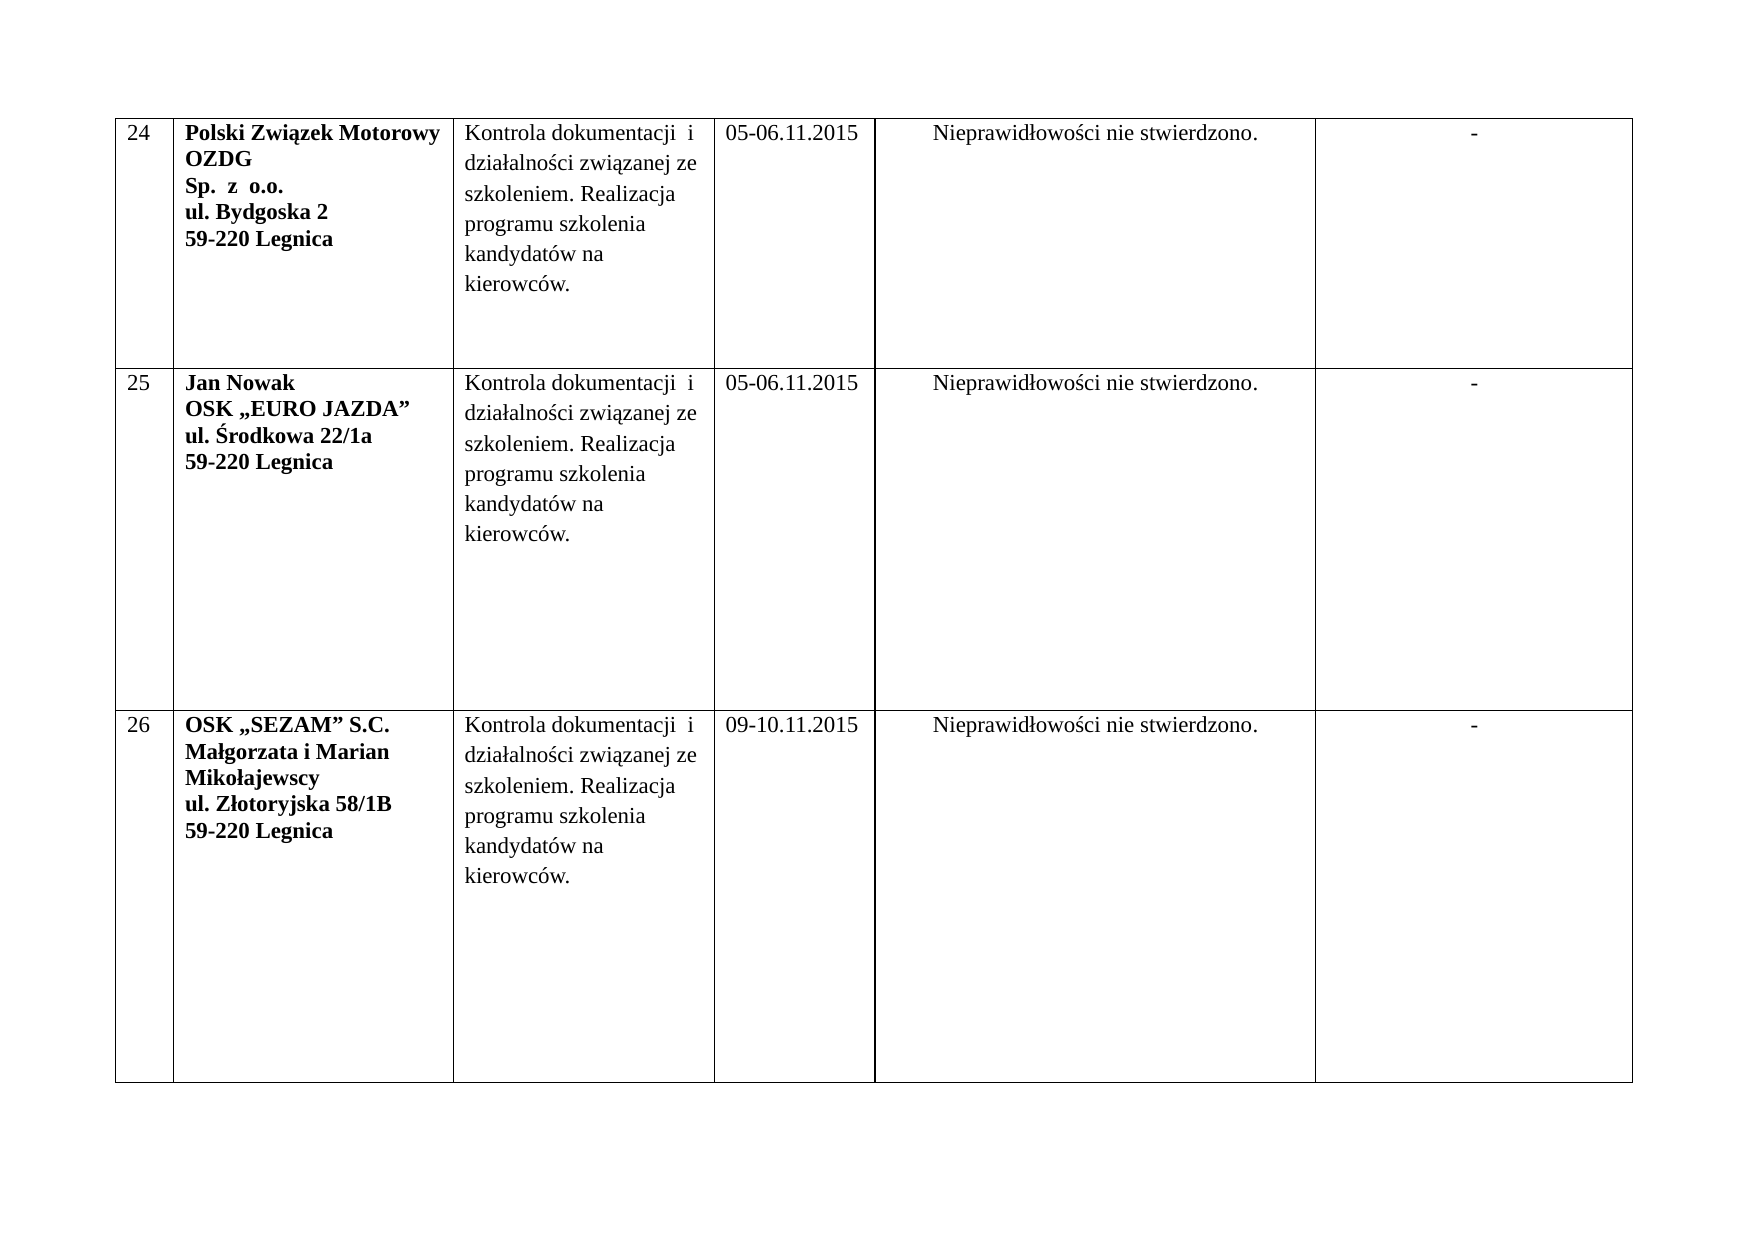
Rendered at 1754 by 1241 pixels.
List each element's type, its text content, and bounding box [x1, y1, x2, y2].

table_cell - [1316, 119, 1632, 368]
table_cell 25 [116, 369, 173, 710]
table_cell 05-06.11.2015 [715, 119, 874, 368]
table_cell - [1316, 711, 1632, 1082]
table_cell 24 [116, 119, 173, 368]
table_cell - [1316, 369, 1632, 710]
table_cell Nieprawidłowości nie stwierdzono. [876, 711, 1315, 1082]
table_cell Kontrola dokumentacji i działalności związanej ze szkoleniem. Realizacja programu szkolenia kandydatów na kierowców. [454, 711, 714, 1082]
table_cell Polski Związek Motorowy OZDG Sp. z o.o. ul. Bydgoska 2 59-220 Legnica [174, 119, 453, 368]
table_cell Nieprawidłowości nie stwierdzono. [876, 369, 1315, 710]
table_cell OSK „SEZAM” S.C. Małgorzata i Marian Mikołajewscy ul. Złotoryjska 58/1B 59-220 Legnica [174, 711, 453, 1082]
table_cell 05-06.11.2015 [715, 369, 874, 710]
table_cell Kontrola dokumentacji i działalności związanej ze szkoleniem. Realizacja programu szkolenia kandydatów na kierowców. [454, 119, 714, 368]
table_cell Nieprawidłowości nie stwierdzono. [876, 119, 1315, 368]
table_cell 09-10.11.2015 [715, 711, 874, 1082]
table_cell 26 [116, 711, 173, 1082]
table_cell Kontrola dokumentacji i działalności związanej ze szkoleniem. Realizacja programu szkolenia kandydatów na kierowców. [454, 369, 714, 710]
table_cell Jan Nowak OSK „EURO JAZDA” ul. Środkowa 22/1a 59-220 Legnica [174, 369, 453, 710]
